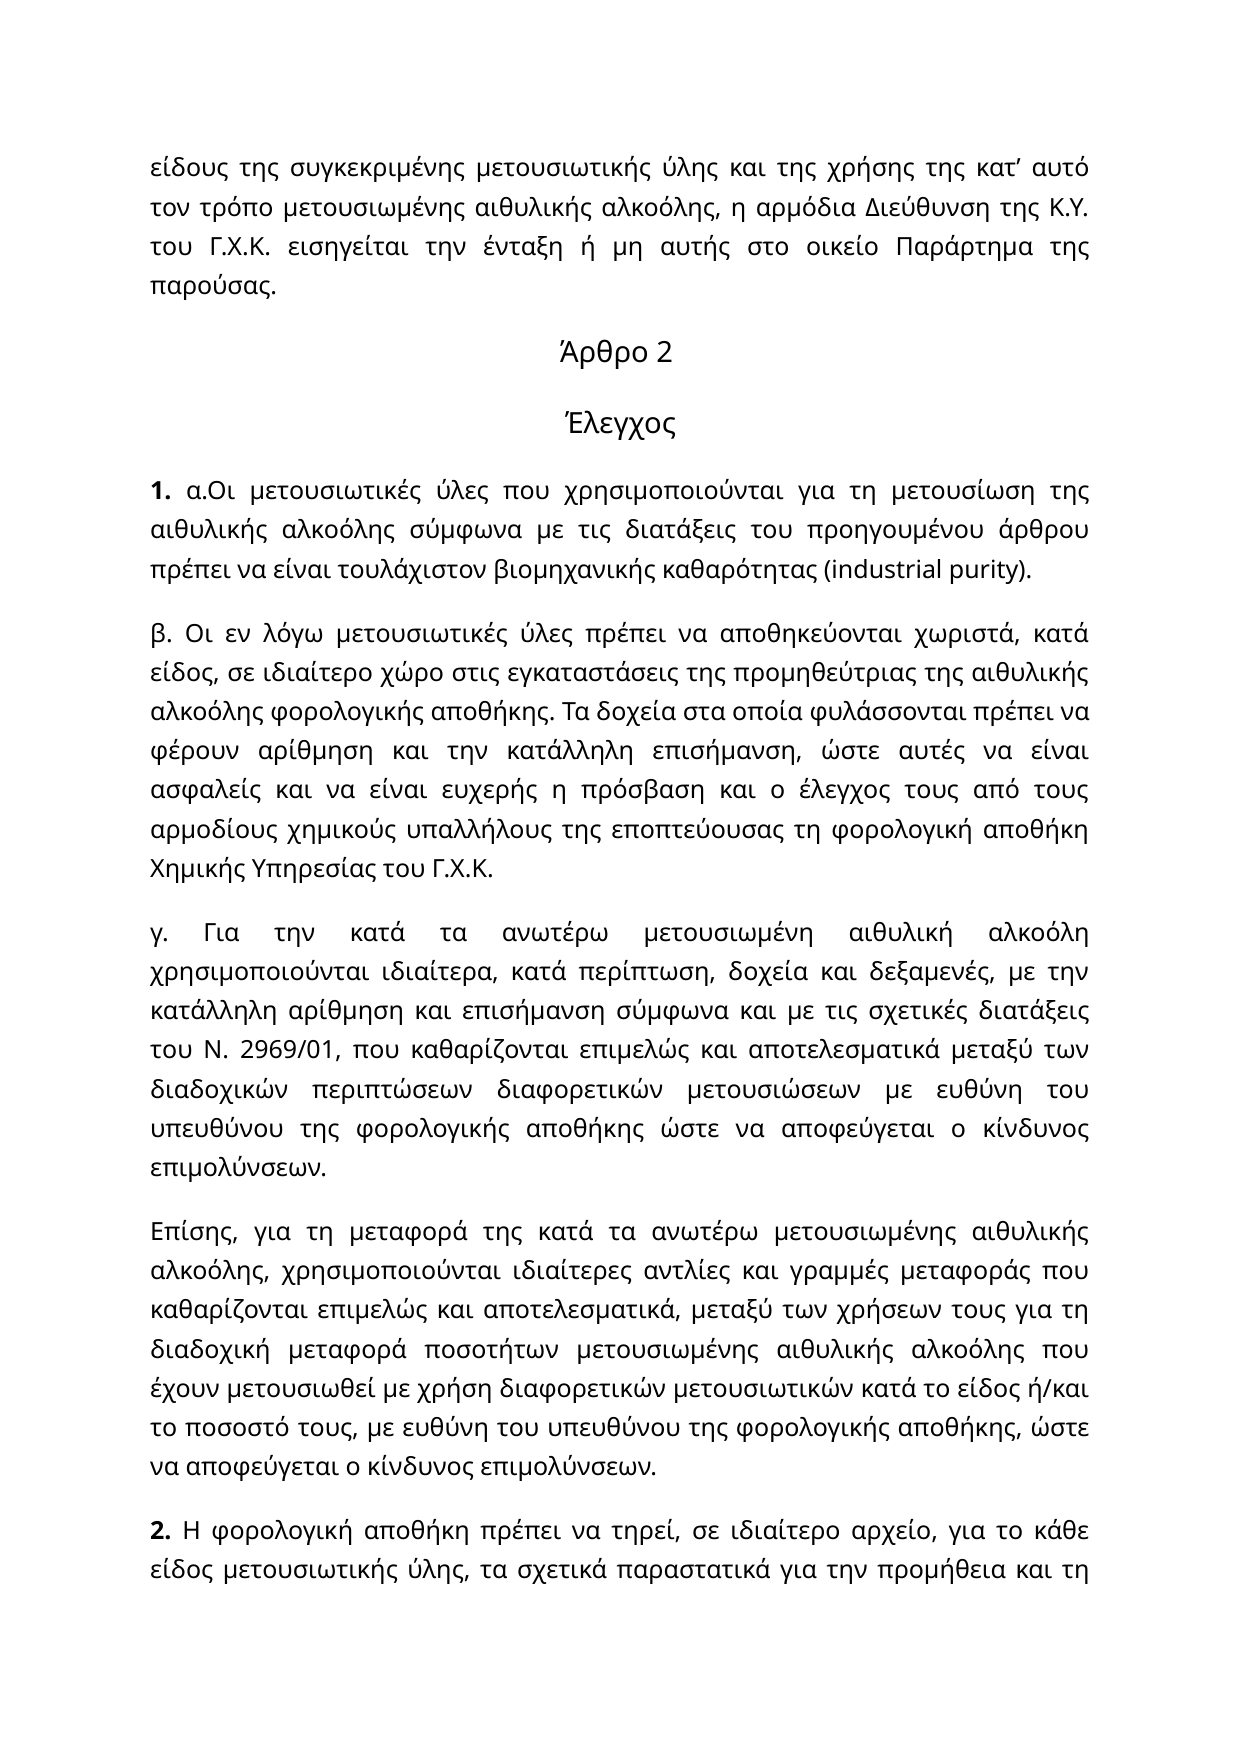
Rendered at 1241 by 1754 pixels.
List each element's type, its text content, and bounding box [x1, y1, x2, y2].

text γ. Για την κατά τα ανωτέρω μετουσιωμένη αιθυλική αλκοόλη χρησιμοποιούνται ιδιαίτερα, κατά περίπτωση, δοχεία και δεξαμενές, με την κατάλληλη αρίθμηση και επισήμανση σύμφωνα και με τις σχετικές διατάξεις του Ν. 2969/01, που καθαρίζονται επιμελώς και αποτελεσματικά μεταξύ των διαδοχικών περιπτώσεων διαφορετικών μετουσιώσεων με ευθύνη του υπευθύνου της φορολογικής αποθήκης ώστε να αποφεύγεται ο κίνδυνος επιμολύνσεων. [150, 914, 1090, 1184]
text Επίσης, για τη μεταφορά της κατά τα ανωτέρω μετουσιωμένης αιθυλικής αλκοόλης, χρησιμοποιούνται ιδιαίτερες αντλίες και γραμμές μεταφοράς που καθαρίζονται επιμελώς και αποτελεσματικά, μεταξύ των χρήσεων τους για τη διαδοχική μεταφορά ποσοτήτων μετουσιωμένης αιθυλικής αλκοόλης που έχουν μετουσιωθεί με χρήση διαφορετικών μετουσιωτικών κατά το είδος ή/και το ποσοστό τους, με ευθύνη του υπευθύνου της φορολογικής αποθήκης, ώστε να αποφεύγεται ο κίνδυνος επιμολύνσεων. [150, 1214, 1090, 1483]
subtitle Έλεγχος [150, 402, 1090, 442]
text β. Οι εν λόγω μετουσιωτικές ύλες πρέπει να αποθηκεύονται χωριστά, κατά είδος, σε ιδιαίτερο χώρο στις εγκαταστάσεις της προμηθεύτριας της αιθυλικής αλκοόλης φορολογικής αποθήκης. Τα δοχεία στα οποία φυλάσσονται πρέπει να φέρουν αρίθμηση και την κατάλληλη επισήμανση, ώστε αυτές να είναι ασφαλείς και να είναι ευχερής η πρόσβαση και ο έλεγχος τους από τους αρμοδίους χημικούς υπαλλήλους της εποπτεύουσας τη φορολογική αποθήκη Χημικής Υπηρεσίας του Γ.Χ.Κ. [150, 615, 1090, 884]
subtitle Άρθρο 2 [150, 332, 1090, 371]
text 1. α.Οι μετουσιωτικές ύλες που χρησιμοποιούνται για τη μετουσίωση της αιθυλικής αλκοόλης σύμφωνα με τις διατάξεις του προηγουμένου άρθρου πρέπει να είναι τουλάχιστον βιομηχανικής καθαρότητας (industrial purity). [150, 473, 1090, 585]
text 2. Η φορολογική αποθήκη πρέπει να τηρεί, σε ιδιαίτερο αρχείο, για το κάθε είδος μετουσιωτικής ύλης, τα σχετικά παραστατικά για την προμήθεια και τη [150, 1513, 1090, 1586]
text είδους της συγκεκριμένης μετουσιωτικής ύλης και της χρήσης της κατ’ αυτό τον τρόπο μετουσιωμένης αιθυλικής αλκοόλης, η αρμόδια Διεύθυνση της Κ.Υ. του Γ.Χ.Κ. εισηγείται την ένταξη ή μη αυτής στο οικείο Παράρτημα της παρούσας. [150, 150, 1090, 302]
